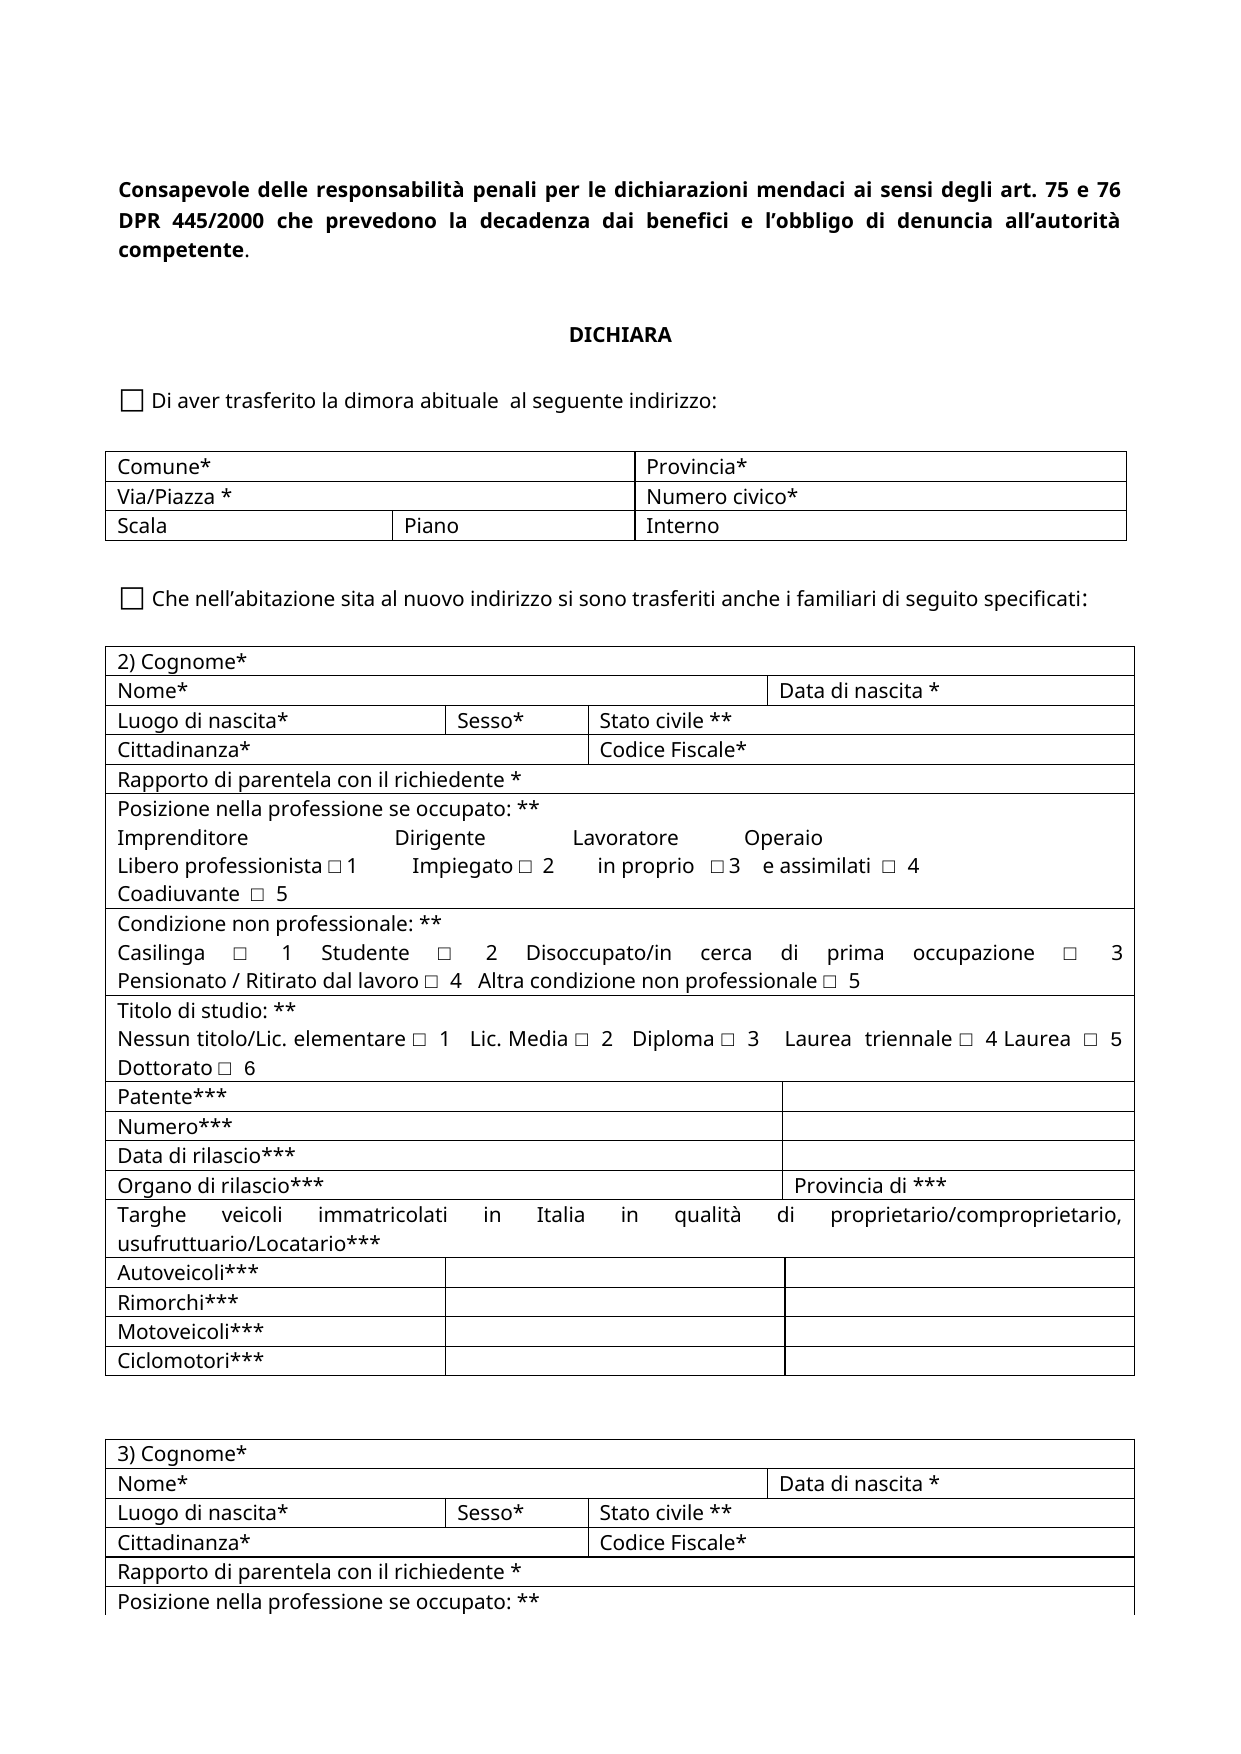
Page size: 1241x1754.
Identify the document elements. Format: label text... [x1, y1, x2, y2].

table_cell Nome* [106, 1469, 767, 1497]
text □ Di aver trasferito la dimora abituale al seguente indirizzo: [118, 377, 1122, 417]
table_cell Numero*** [106, 1112, 782, 1140]
table_cell Codice Fiscale* [589, 735, 1134, 764]
table_cell Data di rilascio*** [106, 1141, 782, 1170]
table_cell Nessun titolo/Lic. elementare □ 1 Lic. Media □ 2 Diploma □ 3 Laurea triennale □ 4 Laurea □ 5 Dottorato □ 6 [106, 1024, 1134, 1081]
table_cell [783, 1141, 1134, 1170]
table_cell Ciclomotori*** [106, 1347, 445, 1375]
table_cell Cittadinanza* [106, 735, 588, 764]
table_cell Imprenditore Dirigente Lavoratore Operaio Libero professionista □ 1 Impiegato □ 2 in proprio □ 3 e assimilati □ 4 Coadiuvante □ 5 [106, 823, 1134, 908]
table_cell Stato civile ** [589, 706, 1134, 734]
table_cell Organo di rilascio*** [106, 1171, 782, 1199]
table_cell Piano [393, 511, 634, 540]
table_header Comune* [106, 452, 634, 481]
table_cell Patente*** [106, 1082, 782, 1111]
table_cell Via/Piazza * [106, 482, 634, 510]
table_cell Luogo di nascita* [106, 1499, 445, 1527]
table_cell Numero civico* [636, 482, 1126, 510]
table_cell Codice Fiscale* [589, 1528, 1134, 1556]
table_cell Autoveicoli*** [106, 1258, 445, 1287]
table_cell Rapporto di parentela con il richiedente * [106, 765, 1134, 793]
table_header Provincia* [636, 452, 1126, 481]
table_cell Posizione nella professione se occupato: ** [106, 794, 1134, 823]
table_cell [786, 1288, 1134, 1316]
table_cell Condizione non professionale: ** Casilinga □ 1 Studente □ 2 Disoccupato/in cerca di prima occupazione □ 3 Pensionato / Ritirato dal lavoro □ 4 Altra condizione non professionale □ 5 [106, 909, 1134, 995]
text □ Che nell’abitazione sita al nuovo indirizzo si sono trasferiti anche i familiari di seguito specificati: [118, 575, 1122, 614]
table_cell [446, 1317, 784, 1346]
table_cell Rimorchi*** [106, 1288, 445, 1316]
table_cell Stato civile ** [589, 1499, 1134, 1527]
table_cell [446, 1288, 784, 1316]
table_cell Scala [106, 511, 392, 540]
text DICHIARA [118, 321, 1122, 349]
table_cell [446, 1347, 784, 1375]
table_cell [783, 1112, 1134, 1140]
table_cell [786, 1258, 1134, 1287]
table_cell Sesso* [446, 1499, 588, 1527]
table_cell Motoveicoli*** [106, 1317, 445, 1346]
table_cell Cittadinanza* [106, 1528, 588, 1556]
table_cell Data di nascita * [768, 676, 1134, 705]
table_cell [786, 1347, 1134, 1375]
table_cell [446, 1258, 784, 1287]
table_cell Sesso* [446, 706, 588, 734]
text Consapevole delle responsabilità penali per le dichiarazioni mendaci ai sensi degli art. 75 e 76 DPR 445/2000 che prevedono la decadenza dai benefici e l’obbligo di denuncia all’autorità competente. [118, 176, 1122, 264]
table_cell [786, 1317, 1134, 1346]
table_cell Posizione nella professione se occupato: ** [106, 1587, 1134, 1615]
table_cell Titolo di studio: ** [106, 996, 1134, 1024]
table_cell [783, 1082, 1134, 1111]
table_cell Data di nascita * [768, 1469, 1134, 1497]
table_cell Interno [636, 511, 1126, 540]
table_header 2) Cognome* [106, 647, 1134, 675]
table_cell Luogo di nascita* [106, 706, 445, 734]
table_header 3) Cognome* [106, 1440, 1134, 1468]
table_cell Nome* [106, 676, 767, 705]
table_cell Provincia di *** [783, 1171, 1134, 1199]
table_cell Rapporto di parentela con il richiedente * [106, 1558, 1134, 1586]
table_cell Targhe veicoli immatricolati in Italia in qualità di proprietario/comproprietario, usufruttuario/Locatario*** [106, 1200, 1134, 1257]
